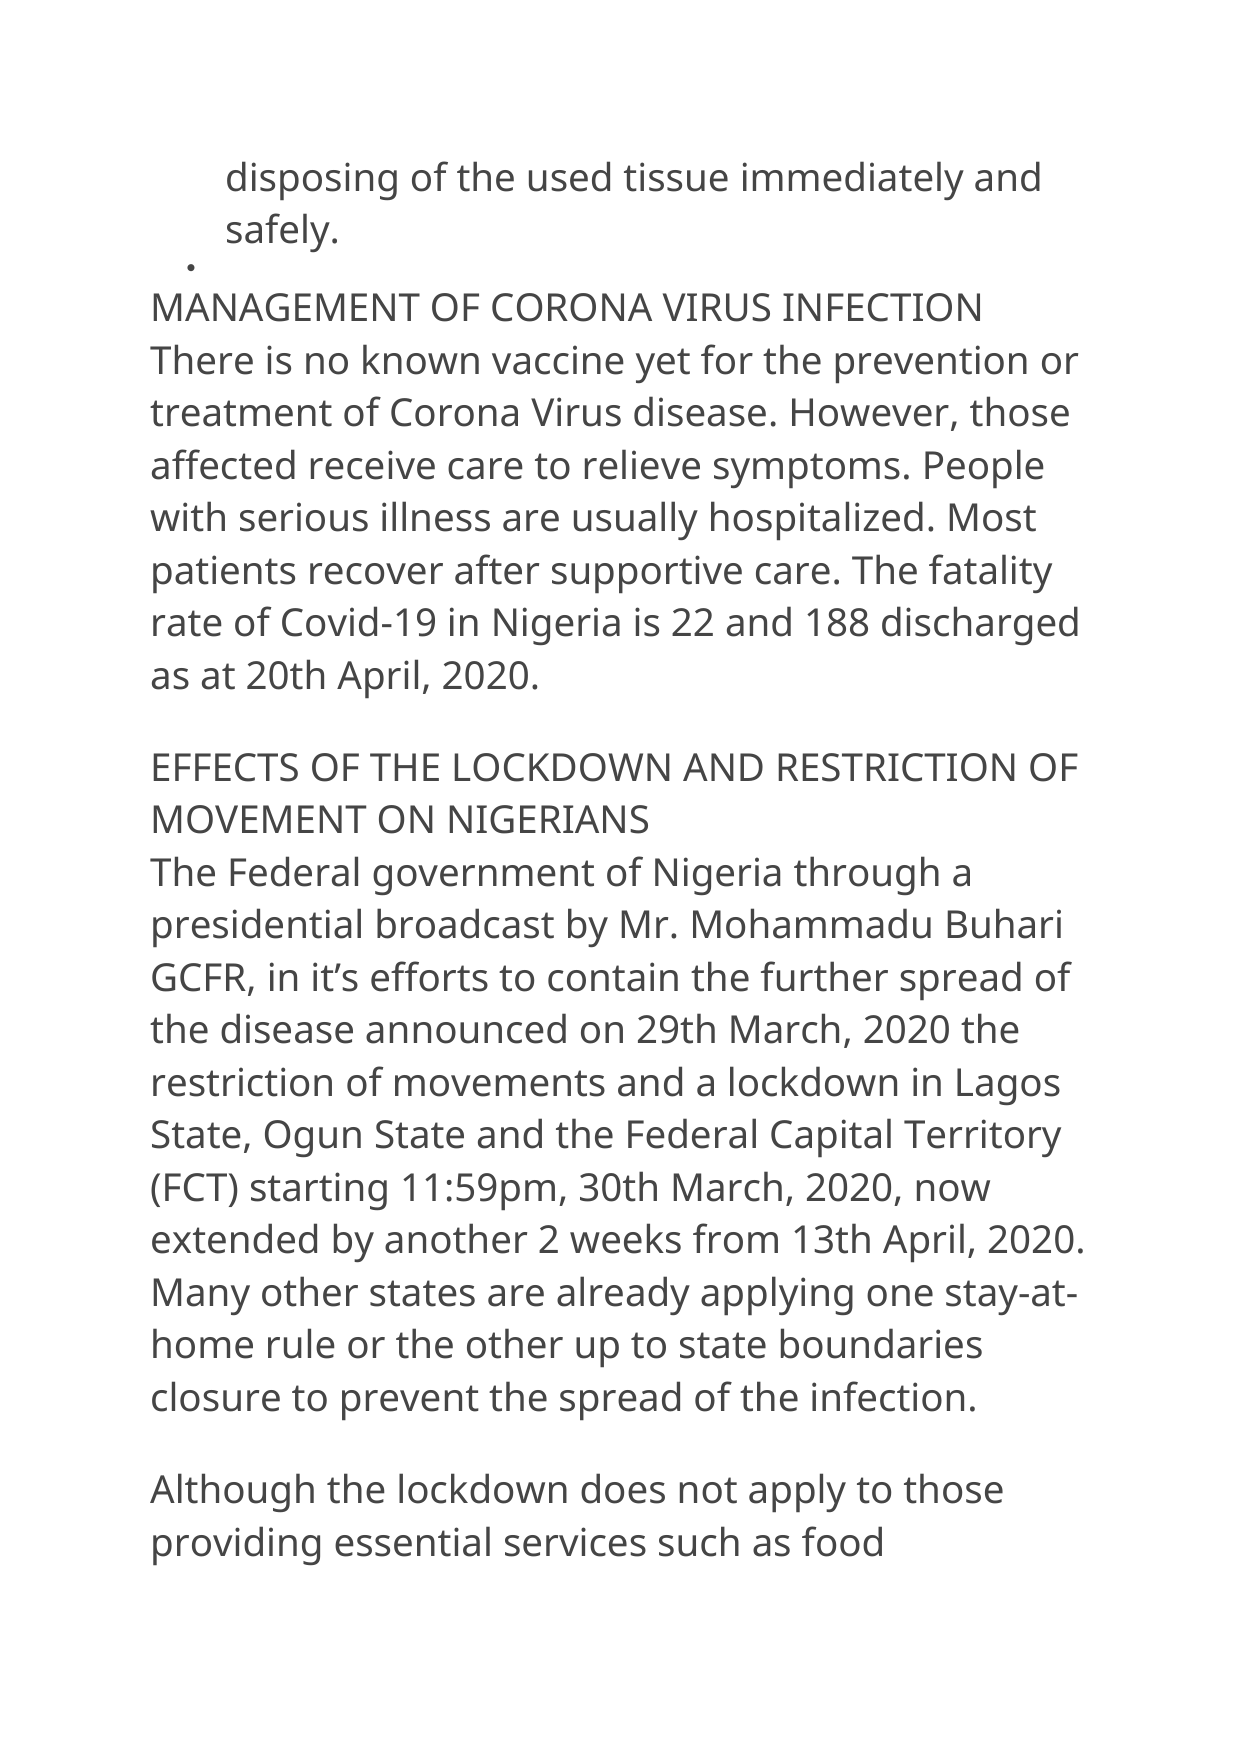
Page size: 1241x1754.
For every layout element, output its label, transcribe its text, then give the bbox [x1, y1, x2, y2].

list disposing of the used tissue immediately and safely. [187, 150, 1090, 255]
text Although the lockdown does not apply to those providing essential services such as food [150, 1462, 1090, 1567]
text MANAGEMENT OF CORONA VIRUS INFECTION [150, 281, 1090, 333]
text The Federal government of Nigeria through a presidential broadcast by Mr. Mohammadu Buhari GCFR, in it’s efforts to contain the further spread of the disease announced on 29th March, 2020 the restriction of movements and a lockdown in Lagos State, Ogun State and the Federal Capital Territory (FCT) starting 11:59pm, 30th March, 2020, now extended by another 2 weeks from 13th April, 2020. Many other states are already applying one stay-at-home rule or the other up to state boundaries closure to prevent the spread of the infection. [150, 845, 1090, 1423]
text EFFECTS OF THE LOCKDOWN AND RESTRICTION OF MOVEMENT ON NIGERIANS [150, 740, 1090, 845]
text There is no known vaccine yet for the prevention or treatment of Corona Virus disease. However, those affected receive care to relieve symptoms. People with serious illness are usually hospitalized. Most patients recover after supportive care. The fatality rate of Covid-19 in Nigeria is 22 and 188 discharged as at 20th April, 2020. [150, 333, 1090, 701]
